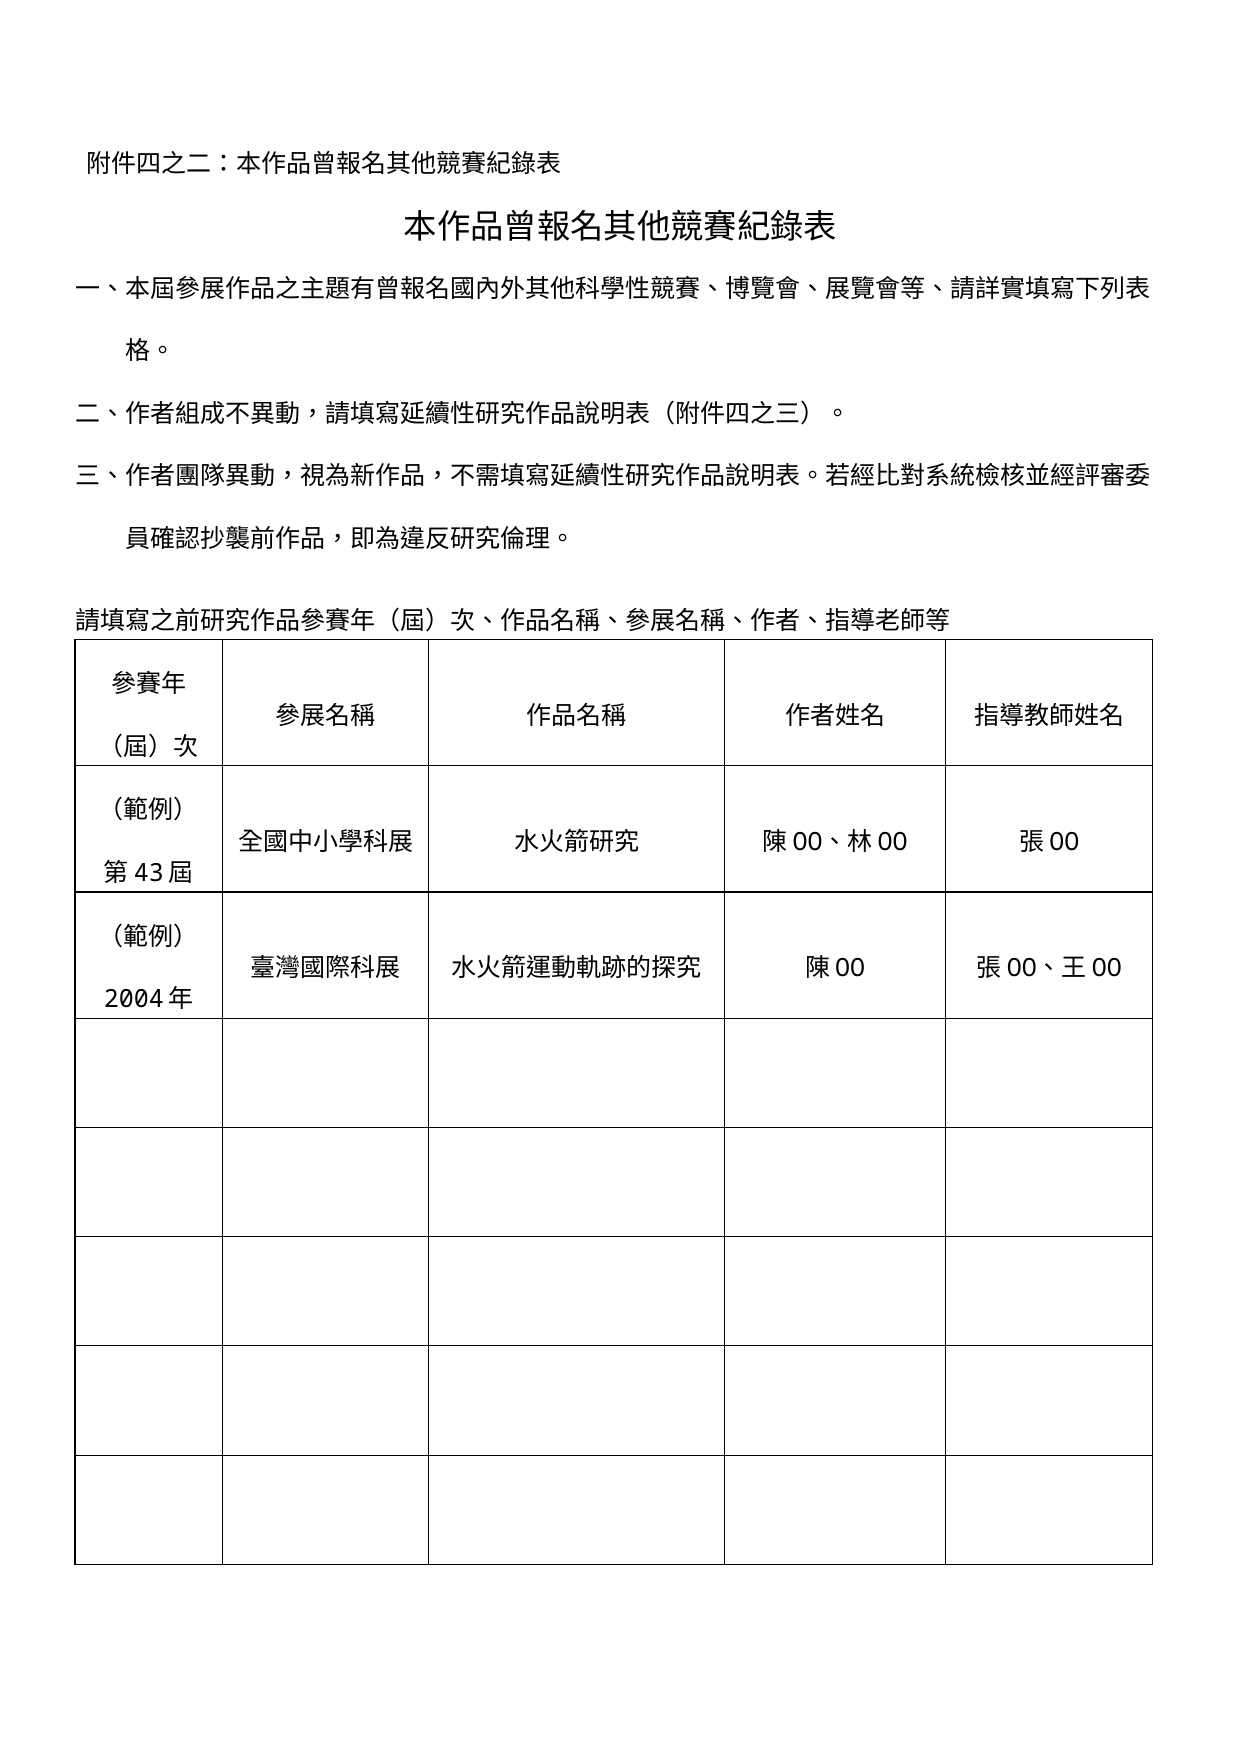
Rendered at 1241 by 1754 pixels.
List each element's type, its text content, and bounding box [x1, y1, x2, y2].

table_cell [429, 1237, 724, 1345]
table_cell 臺灣國際科展 [223, 893, 428, 1017]
table_cell [76, 1346, 222, 1454]
text 一、本屆參展作品之主題有曾報名國內外其他科學性競賽、博覽會、展覽會等、請詳實填寫下列表格。 [75, 244, 1165, 369]
table_cell 張OO、王OO [946, 893, 1152, 1017]
table_cell [946, 1237, 1152, 1345]
table_cell [429, 1456, 724, 1564]
table_cell [725, 1346, 945, 1454]
table_cell 張OO [946, 766, 1152, 891]
table_cell 陳OO [725, 893, 945, 1017]
table_cell [76, 1237, 222, 1345]
table_cell [946, 1019, 1152, 1127]
table_header 參賽年（屆）次 [76, 640, 222, 765]
table_header 作品名稱 [429, 640, 724, 765]
table_cell [223, 1128, 428, 1236]
table_cell （範例） 2004年 [76, 893, 222, 1017]
table_header 參展名稱 [223, 640, 428, 765]
table_cell [76, 1128, 222, 1236]
table_cell [429, 1346, 724, 1454]
table_cell [223, 1456, 428, 1564]
table_cell 陳OO、林OO [725, 766, 945, 891]
table_cell 水火箭研究 [429, 766, 724, 891]
text 二、作者組成不異動，請填寫延續性研究作品說明表（附件四之三）。 [75, 369, 1165, 432]
text 附件四之二：本作品曾報名其他競賽紀錄表 [87, 119, 1167, 182]
table_cell [429, 1128, 724, 1236]
table_cell [76, 1019, 222, 1127]
table_cell [725, 1237, 945, 1345]
table_cell [725, 1128, 945, 1236]
table_cell [946, 1456, 1152, 1564]
table_cell [223, 1019, 428, 1127]
table_cell [223, 1346, 428, 1454]
table_cell 水火箭運動軌跡的探究 [429, 893, 724, 1017]
table_cell （範例） 第43屆 [76, 766, 222, 891]
table_cell [429, 1019, 724, 1127]
table_header 指導教師姓名 [946, 640, 1152, 765]
table_cell [725, 1019, 945, 1127]
table_cell 全國中小學科展 [223, 766, 428, 891]
text 三、作者團隊異動，視為新作品，不需填寫延續性研究作品說明表。若經比對系統檢核並經評審委員確認抄襲前作品，即為違反研究倫理。 [75, 432, 1165, 557]
table_cell [946, 1346, 1152, 1454]
text 請填寫之前研究作品參賽年（屆）次、作品名稱、參展名稱、作者、指導老師等 [75, 577, 1165, 639]
table_cell [946, 1128, 1152, 1236]
text 本作品曾報名其他競賽紀錄表 [75, 182, 1165, 244]
table_cell [76, 1456, 222, 1564]
table_header 作者姓名 [725, 640, 945, 765]
table_cell [725, 1456, 945, 1564]
table_cell [223, 1237, 428, 1345]
